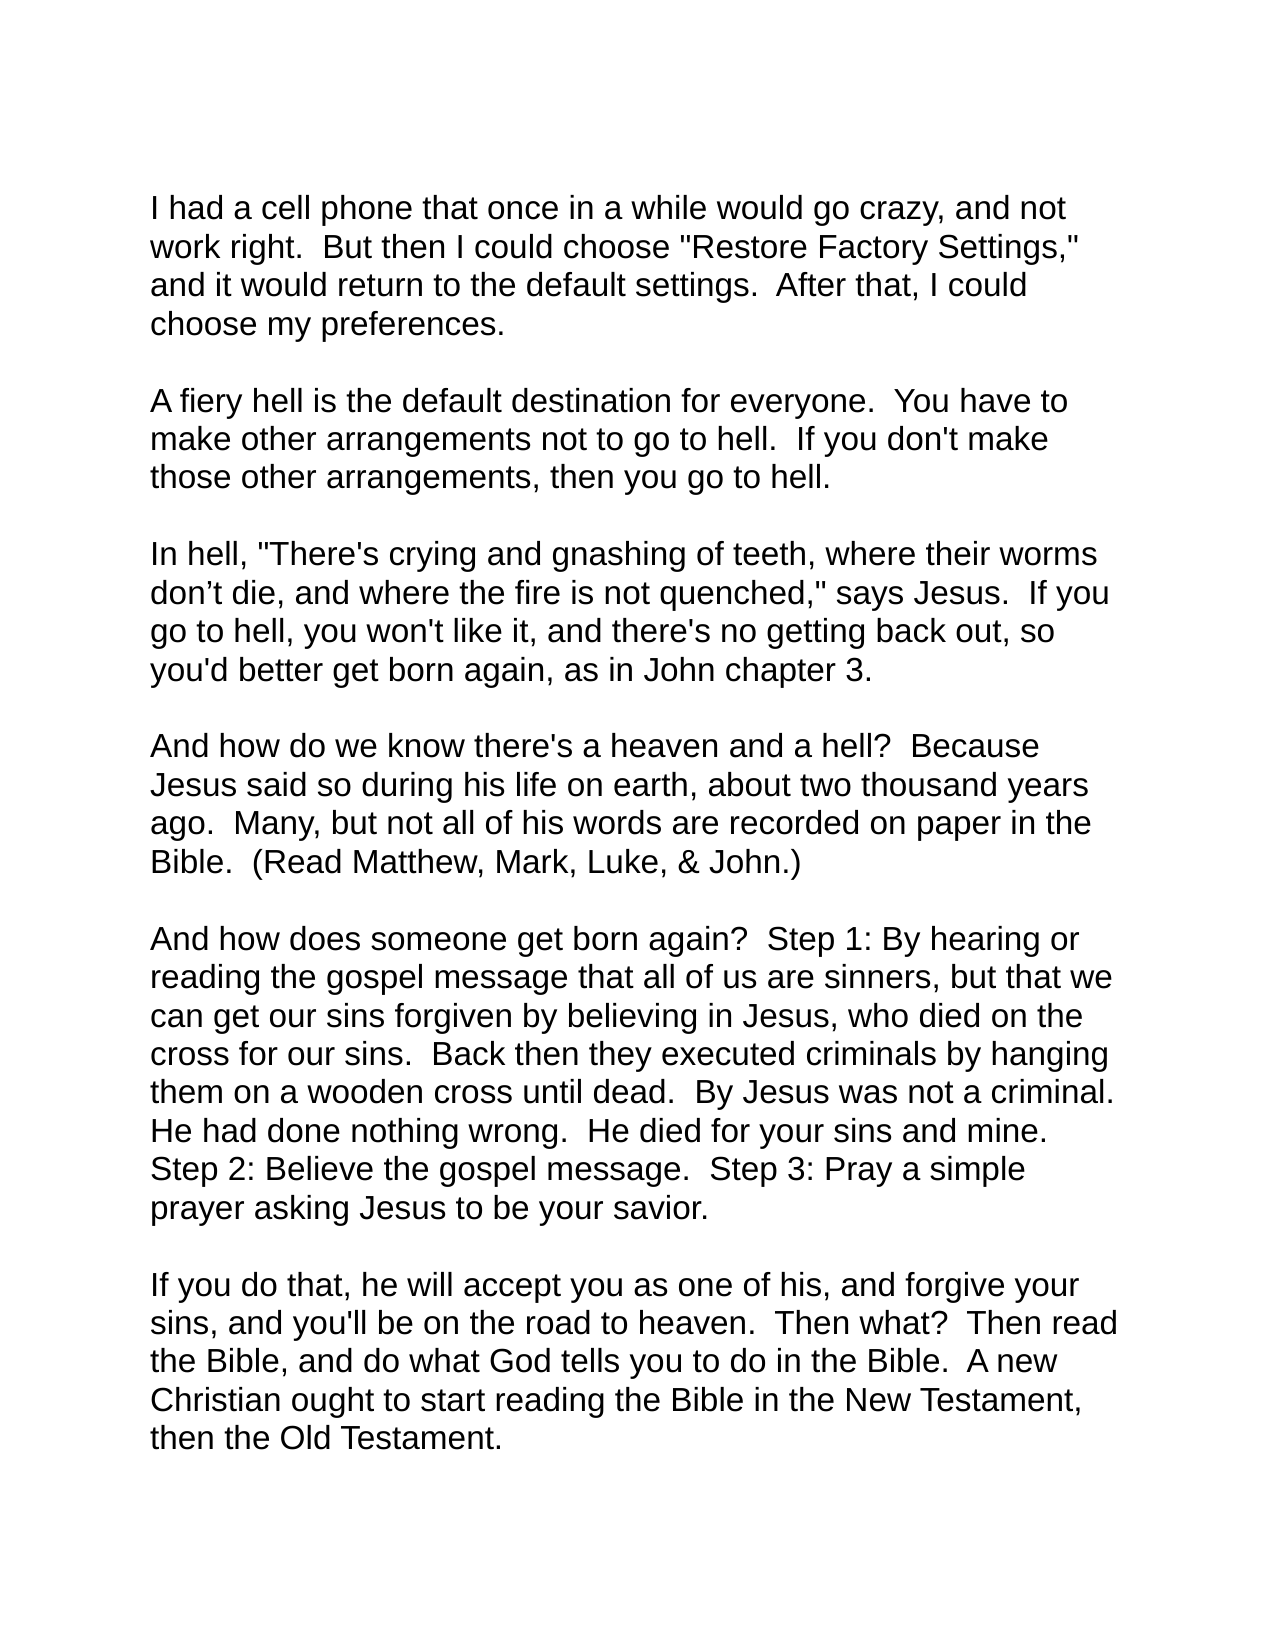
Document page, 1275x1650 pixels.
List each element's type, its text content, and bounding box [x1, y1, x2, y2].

text I had a cell phone that once in a while would go crazy, and not work right. But then I could choose "Restore Factory Settings," and it would return to the default settings. After that, I could choose my preferences. [150, 188, 1125, 342]
text A fiery hell is the default destination for everyone. You have to make other arrangements not to go to hell. If you don't make those other arrangements, then you go to hell. [150, 381, 1125, 496]
text And how does someone get born again? Step 1: By hearing or reading the gospel message that all of us are sinners, but that we can get our sins forgiven by believing in Jesus, who died on the cross for our sins. Back then they executed criminals by hanging them on a wooden cross until dead. By Jesus was not a criminal. He had done nothing wrong. He died for your sins and mine. Step 2: Believe the gospel message. Step 3: Pray a simple prayer asking Jesus to be your savior. [150, 919, 1125, 1226]
text And how do we know there's a heaven and a hell? Because Jesus said so during his life on earth, about two thousand years ago. Many, but not all of his words are recorded on paper in the Bible. (Read Matthew, Mark, Luke, & John.) [150, 727, 1125, 880]
text If you do that, he will accept you as one of his, and forgive your sins, and you'll be on the road to heaven. Then what? Then read the Bible, and do what God tells you to do in the Bible. A new Christian ought to start reading the Bible in the New Testament, then the Old Testament. [150, 1265, 1125, 1457]
text In hell, "There's crying and gnashing of teeth, where their worms don’t die, and where the fire is not quenched," says Jesus. If you go to hell, you won't like it, and there's no getting back out, so you'd better get born again, as in John chapter 3. [150, 534, 1125, 688]
